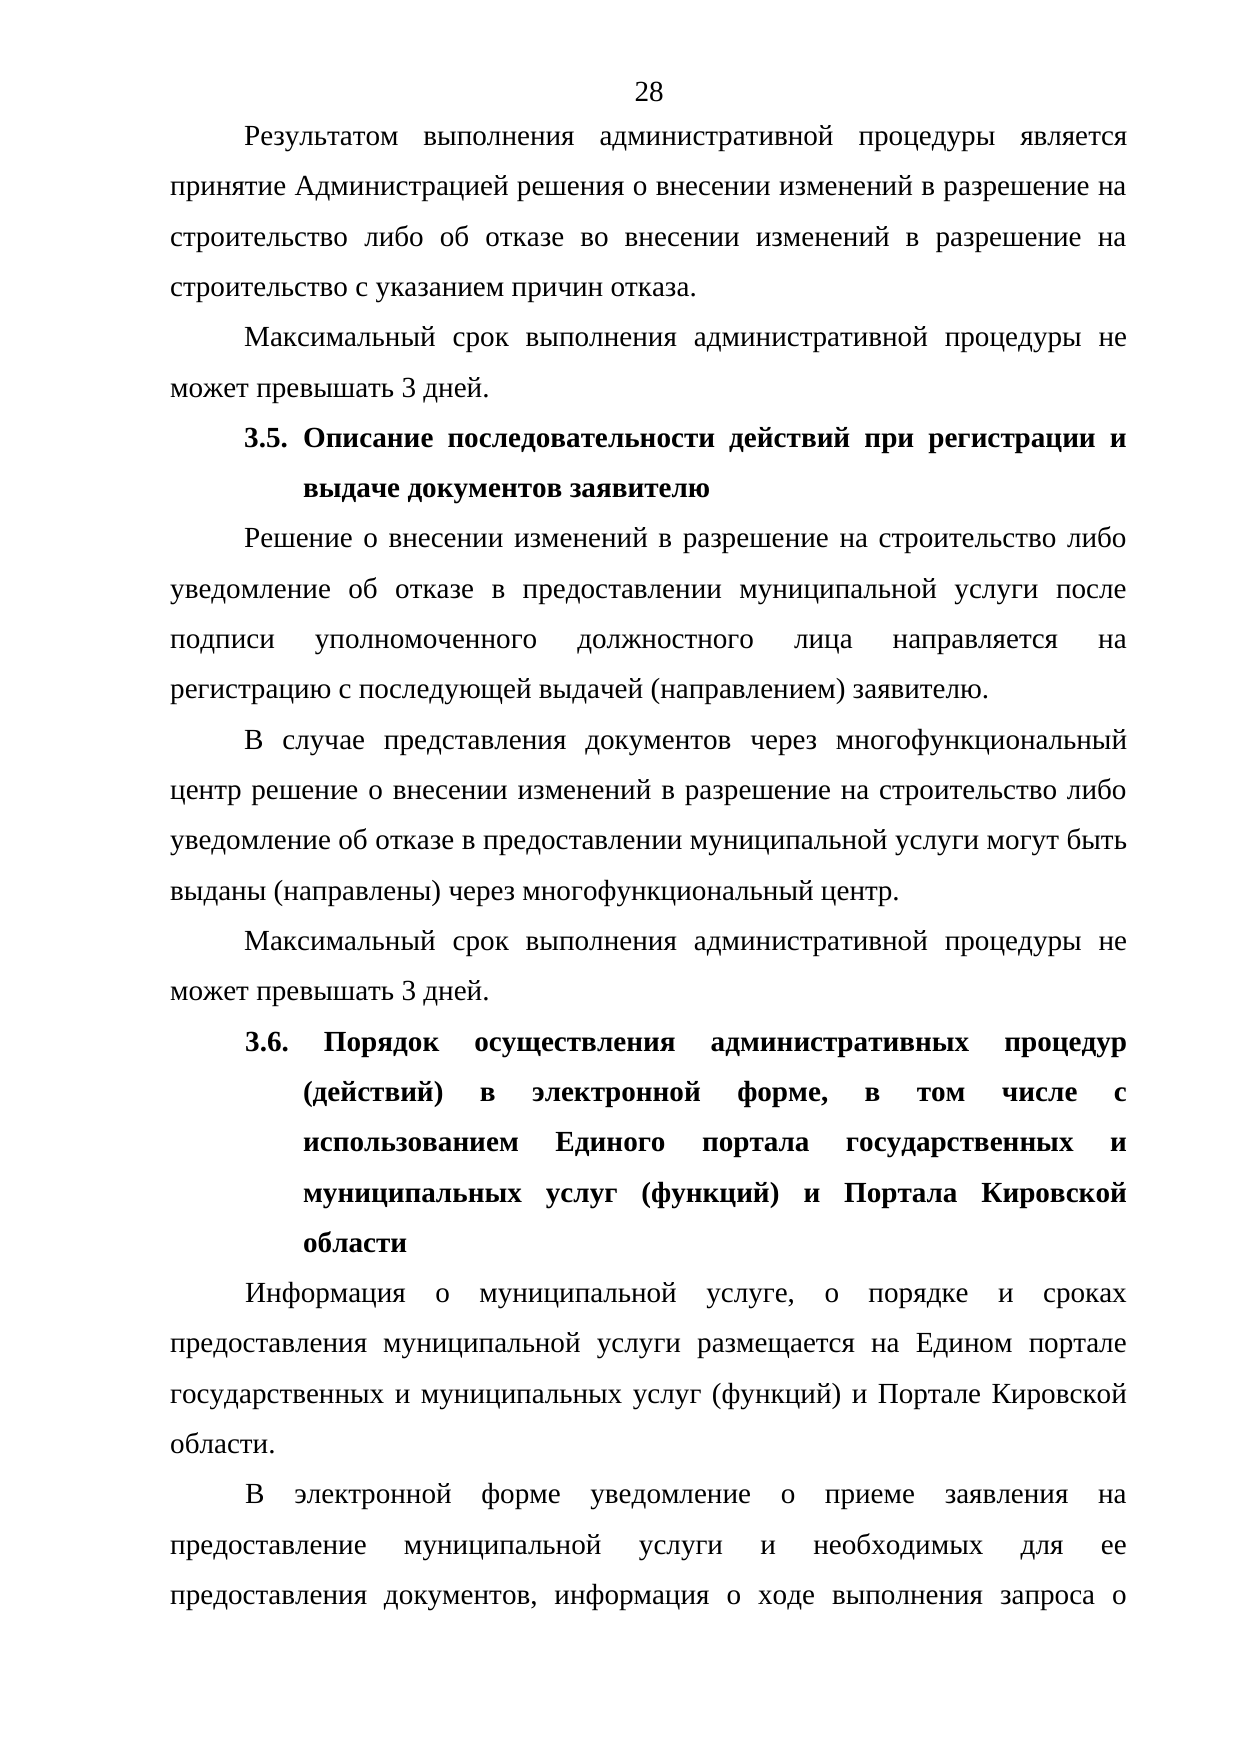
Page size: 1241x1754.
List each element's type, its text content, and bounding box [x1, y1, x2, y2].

text Решение о внесении изменений в разрешение на строительство либо уведомление об отказе в предоставлении муниципальной услуги после подписи уполномоченного должностного лица направляется на регистрацию с последующей выдачей (направлением) заявителю. [170, 521, 1128, 705]
text Результатом выполнения административной процедуры является принятие Администрацией решения о внесении изменений в разрешение на строительство либо об отказе во внесении изменений в разрешение на строительство с указанием причин отказа. [170, 118, 1128, 303]
text В случае представления документов через многофункциональный центр решение о внесении изменений в разрешение на строительство либо уведомление об отказе в предоставлении муниципальной услуги могут быть выданы (направлены) через многофункциональный центр. [170, 722, 1128, 906]
text Информация о муниципальной услуге, о порядке и сроках предоставления муниципальной услуги размещается на Едином портале государственных и муниципальных услуг (функций) и Портале Кировской области. [170, 1275, 1128, 1460]
text В электронной форме уведомление о приеме заявления на предоставление муниципальной услуги и необходимых для ее предоставления документов, информация о ходе выполнения запроса о [170, 1477, 1128, 1611]
text 3.5. Описание последовательности действий при регистрации и выдаче документов заявителю [244, 420, 1128, 504]
text 3.6. Порядок осуществления административных процедур (действий) в электронной форме, в том числе с использованием Единого портала государственных и муниципальных услуг (функций) и Портала Кировской области [245, 1024, 1128, 1258]
text Максимальный срок выполнения административной процедуры не может превышать 3 дней. [170, 923, 1128, 1007]
text Максимальный срок выполнения административной процедуры не может превышать 3 дней. [170, 319, 1128, 403]
